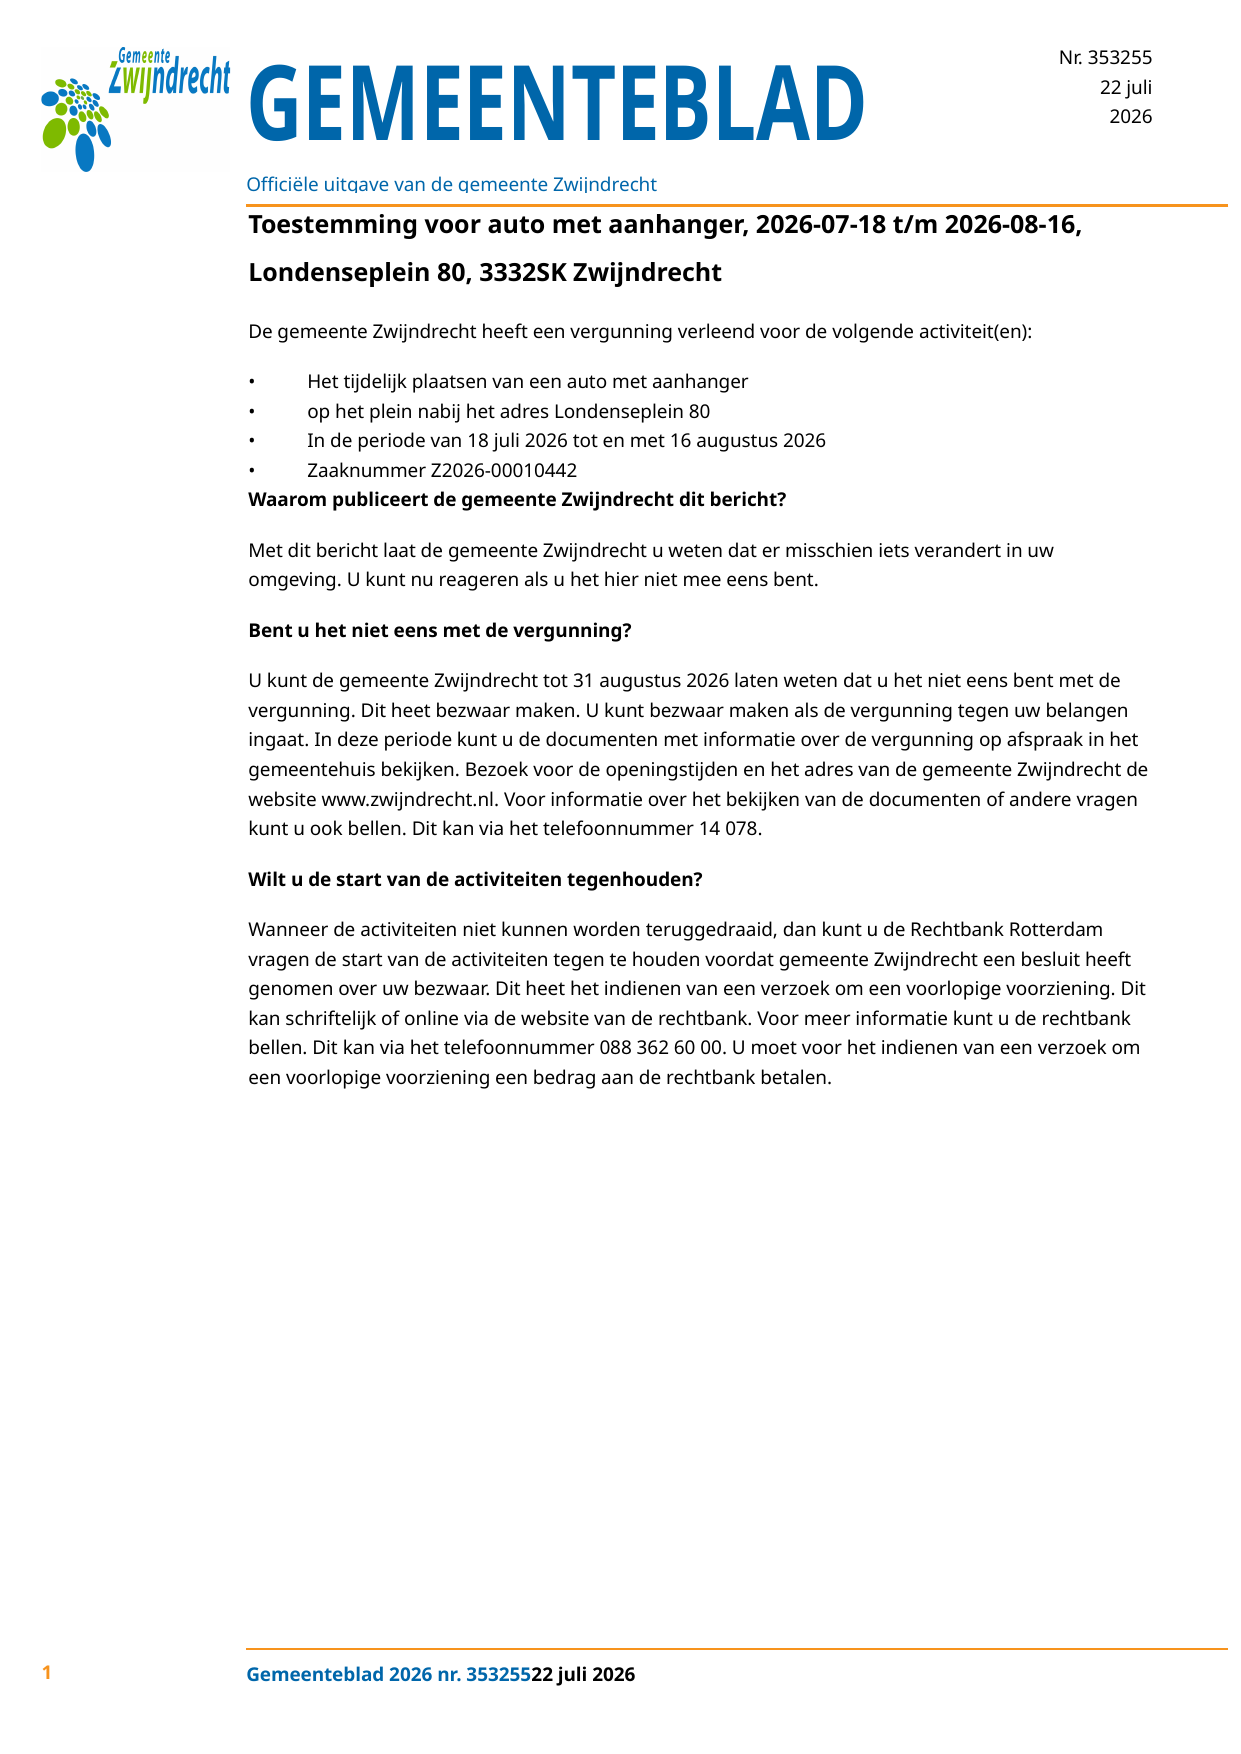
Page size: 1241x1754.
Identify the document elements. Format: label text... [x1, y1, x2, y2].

list Zaaknummer Z2026-00010442 [248, 457, 1152, 483]
text Wanneer de activiteiten niet kunnen worden teruggedraaid, dan kunt u de Rechtbank Rotterdam vragen de start van de activiteiten tegen te houden voordat gemeente Zwijndrecht een besluit heeft genomen over uw bezwaar. Dit heet het indienen van een verzoek om een voorlopige voorziening. Dit kan schriftelijk of online via de website van de rechtbank. Voor meer informatie kunt u de rechtbank bellen. Dit kan via het telefoonnummer 088 362 60 00. U moet voor het indienen van een verzoek om een voorlopige voorziening een bedrag aan de rechtbank betalen. [248, 916, 1152, 1090]
picture [41, 47, 231, 172]
list In de periode van 18 juli 2026 tot en met 16 augustus 2026 [248, 427, 1152, 453]
list op het plein nabij het adres Londenseplein 80 [248, 398, 1152, 424]
text Waarom publiceert de gemeente Zwijndrecht dit bericht? [248, 487, 1152, 512]
text Toestemming voor auto met aanhanger, 2026-07-18 t/m 2026-08-16, Londenseplein 80, 3332SK Zwijndrecht [248, 207, 1152, 288]
list Het tijdelijk plaatsen van een auto met aanhanger [248, 368, 1152, 394]
text Wilt u de start van de activiteiten tegenhouden? [248, 866, 1152, 892]
text Met dit bericht laat de gemeente Zwijndrecht u weten dat er misschien iets verandert in uw omgeving. U kunt nu reageren als u het hier niet mee eens bent. [248, 537, 1152, 592]
text Bent u het niet eens met de vergunning? [248, 617, 1152, 643]
text De gemeente Zwijndrecht heeft een vergunning verleend voor de volgende activiteit(en): [248, 318, 1152, 344]
text U kunt de gemeente Zwijndrecht tot 31 augustus 2026 laten weten dat u het niet eens bent met de vergunning. Dit heet bezwaar maken. U kunt bezwaar maken als de vergunning tegen uw belangen ingaat. In deze periode kunt u de documenten met informatie over de vergunning op afspraak in het gemeentehuis bekijken. Bezoek voor de openingstijden en het adres van de gemeente Zwijndrecht de website www.zwijndrecht.nl. Voor informatie over het bekijken van de documenten of andere vragen kunt u ook bellen. Dit kan via het telefoonnummer 14 078. [248, 667, 1152, 841]
